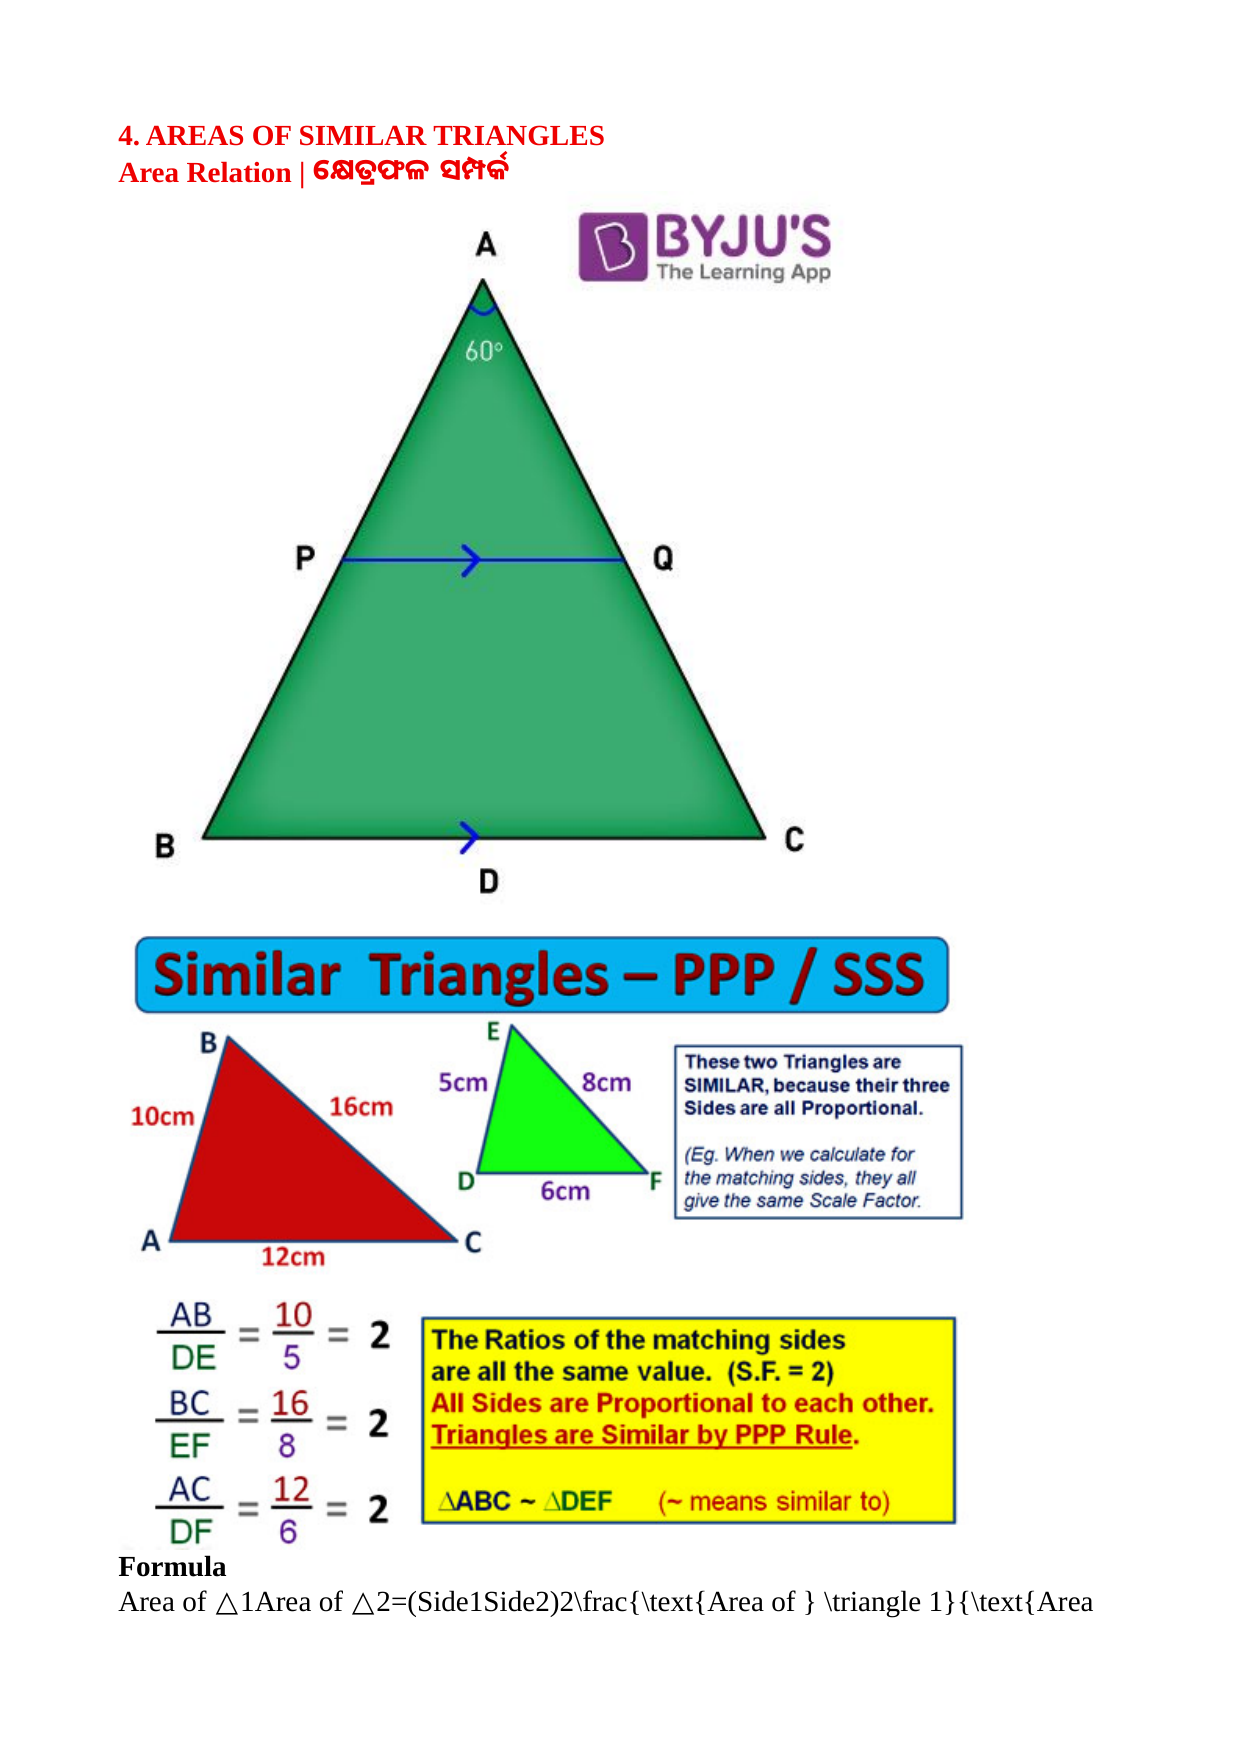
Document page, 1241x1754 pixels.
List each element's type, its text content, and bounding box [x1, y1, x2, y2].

text 4. AREAS OF SIMILAR TRIANGLES [118, 118, 1122, 152]
text Area of △1Area of △2=(Side1Side2)2\frac{\text{Area of } \triangle 1}{\text{Area [118, 1583, 1122, 1618]
text Area Relation | କ୍ଷେତ୍ରଫଳ ସମ୍ପର୍କ [118, 152, 1122, 191]
text Formula [118, 1549, 1122, 1583]
